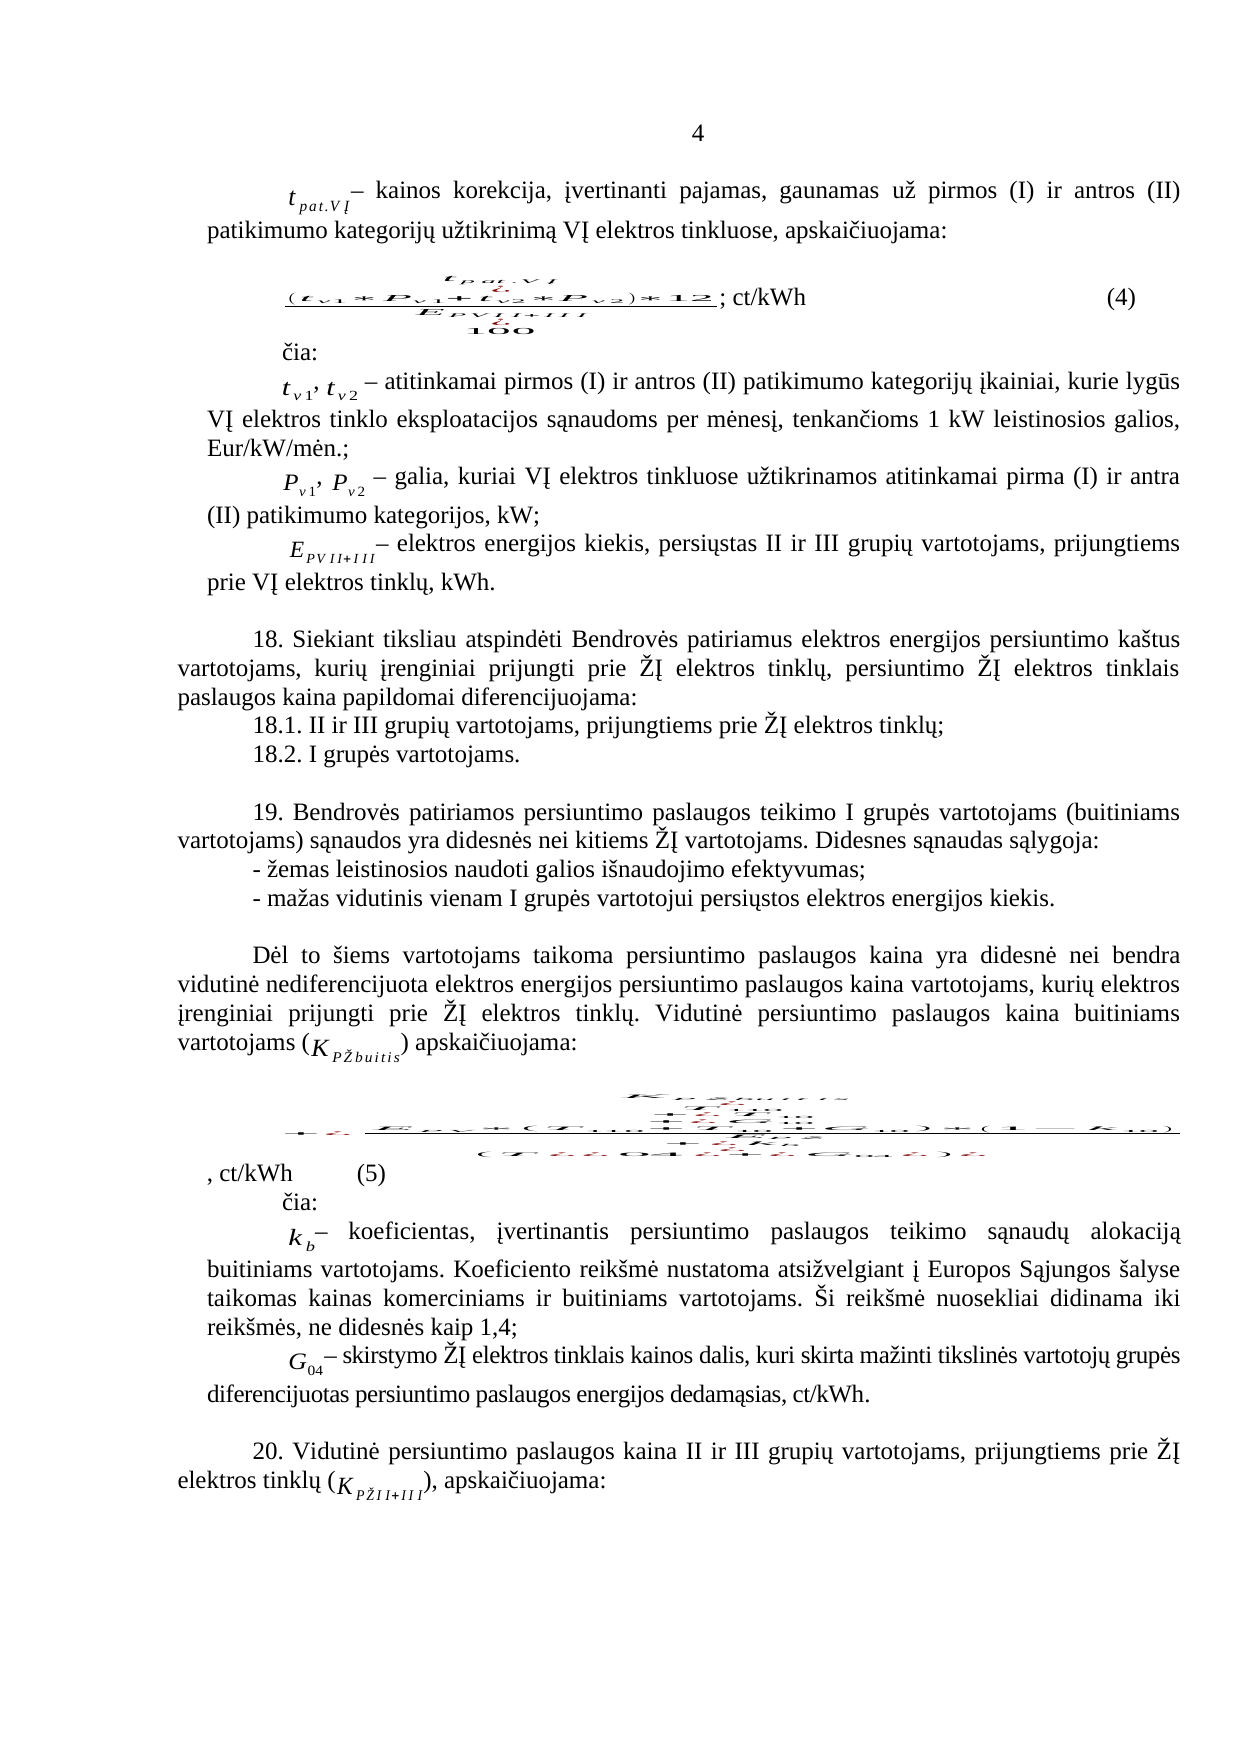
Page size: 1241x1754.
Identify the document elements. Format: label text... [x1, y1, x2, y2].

text čia: [207, 1187, 1181, 1216]
text – koeficientas, įvertinantis persiuntimo paslaugos teikimo sąnaudų alokaciją buitiniams vartotojams. Koeficiento reikšmė nustatoma atsižvelgiant į Europos Sąjungos šalyse taikomas kainas komerciniams ir buitiniams vartotojams. Ši reikšmė nuosekliai didinama iki reikšmės, ne didesnės kaip 1,4; [207, 1216, 1181, 1340]
text – elektros energijos kiekis, persiųstas II ir III grupių vartotojams, prijungtiems prie VĮ elektros tinklų, kWh. [207, 528, 1181, 595]
text 18. Siekiant tiksliau atspindėti Bendrovės patiriamus elektros energijos persiuntimo kaštus vartotojams, kurių įrenginiai prijungti prie ŽĮ elektros tinklų, persiuntimo ŽĮ elektros tinklais paslaugos kaina papildomai diferencijuojama: [177, 624, 1181, 710]
text , – atitinkamai pirmos (I) ir antros (II) patikimumo kategorijų įkainiai, kurie lygūs VĮ elektros tinklo eksploatacijos sąnaudoms per mėnesį, tenkančioms 1 kW leistinosios galios, Eur/kW/mėn.; [207, 366, 1181, 461]
text – kainos korekcija, įvertinanti pajamas, gaunamas už pirmos (I) ir antros (II) patikimumo kategorijų užtikrinimą VĮ elektros tinkluose, apskaičiuojama: [207, 176, 1181, 244]
text Dėl to šiems vartotojams taikoma persiuntimo paslaugos kaina yra didesnė nei bendra vidutinė nediferencijuota elektros energijos persiuntimo paslaugos kaina vartotojams, kurių elektros įrenginiai prijungti prie ŽĮ elektros tinklų. Vidutinė persiuntimo paslaugos kaina buitiniams vartotojams () apskaičiuojama: [177, 940, 1181, 1066]
text 19. Bendrovės patiriamos persiuntimo paslaugos teikimo I grupės vartotojams (buitiniams vartotojams) sąnaudos yra didesnės nei kitiems ŽĮ vartotojams. Didesnes sąnaudas sąlygoja: [177, 797, 1181, 854]
text čia: [207, 337, 1181, 366]
text – skirstymo ŽĮ elektros tinklais kainos dalis, kuri skirta mažinti tikslinės vartotojų grupės diferencijuotas persiuntimo paslaugos energijos dedamąsias, ct/kWh. [207, 1340, 1181, 1407]
text , ct/kWh (5) [207, 1094, 1181, 1187]
text ; ct/kWh (4) [207, 273, 1181, 337]
text , – galia, kuriai VĮ elektros tinkluose užtikrinamos atitinkamai pirma (I) ir antra (II) patikimumo kategorijos, kW; [207, 461, 1181, 528]
text 18.1. II ir III grupių vartotojams, prijungtiems prie ŽĮ elektros tinklų; [177, 710, 1181, 739]
text - mažas vidutinis vienam I grupės vartotojui persiųstos elektros energijos kiekis. [177, 883, 1181, 912]
text 20. Vidutinė persiuntimo paslaugos kaina II ir III grupių vartotojams, prijungtiems prie ŽĮ elektros tinklų (), apskaičiuojama: [177, 1436, 1181, 1504]
text - žemas leistinosios naudoti galios išnaudojimo efektyvumas; [177, 854, 1181, 883]
text 18.2. I grupės vartotojams. [177, 739, 1181, 768]
